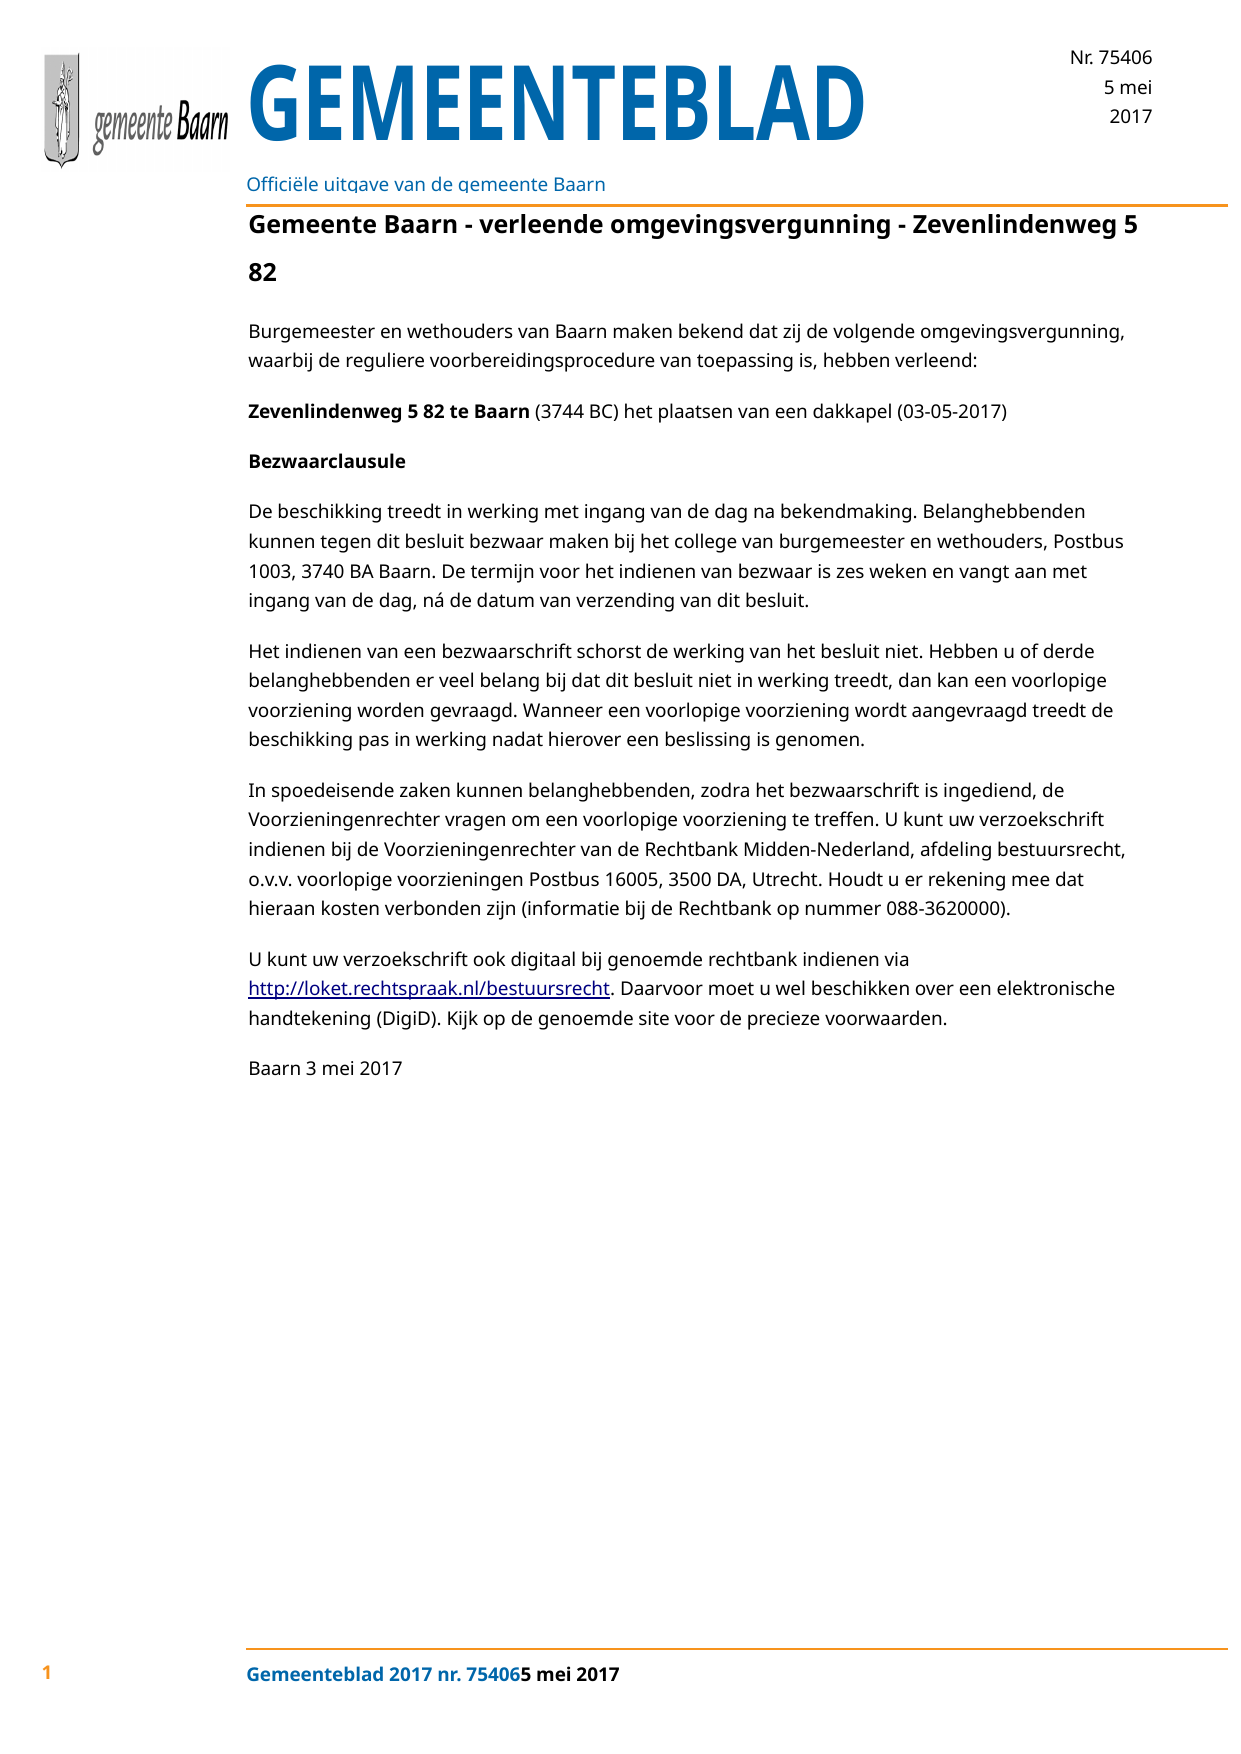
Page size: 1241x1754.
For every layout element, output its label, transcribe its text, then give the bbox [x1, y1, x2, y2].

text Gemeente Baarn - verleende omgevingsvergunning - Zevenlindenweg 5 82 [248, 207, 1152, 288]
text Het indienen van een bezwaarschrift schorst de werking van het besluit niet. Hebben u of derde belanghebbenden er veel belang bij dat dit besluit niet in werking treedt, dan kan een voorlopige voorziening worden gevraagd. Wanneer een voorlopige voorziening wordt aangevraagd treedt de beschikking pas in werking nadat hierover een beslissing is genomen. [248, 638, 1152, 752]
text In spoedeisende zaken kunnen belanghebbenden, zodra het bezwaarschrift is ingediend, de Voorzieningenrechter vragen om een voorlopige voorziening te treffen. U kunt uw verzoekschrift indienen bij de Voorzieningenrechter van de Rechtbank Midden-Nederland, afdeling bestuursrecht, o.v.v. voorlopige voorzieningen Postbus 16005, 3500 DA, Utrecht. Houdt u er rekening mee dat hieraan kosten verbonden zijn (informatie bij de Rechtbank op nummer 088-3620000). [248, 777, 1152, 921]
text Burgemeester en wethouders van Baarn maken bekend dat zij de volgende omgevingsvergunning, waarbij de reguliere voorbereidingsprocedure van toepassing is, hebben verleend: [248, 318, 1152, 373]
text Bezwaarclausule [248, 448, 1152, 474]
text U kunt uw verzoekschrift ook digitaal bij genoemde rechtbank indienen via http://loket.rechtspraak.nl/bestuursrecht. Daarvoor moet u wel beschikken over een elektronische handtekening (DigiD). Kijk op de genoemde site voor de precieze voorwaarden. [248, 946, 1152, 1031]
text De beschikking treedt in werking met ingang van de dag na bekendmaking. Belanghebbenden kunnen tegen dit besluit bezwaar maken bij het college van burgemeester en wethouders, Postbus 1003, 3740 BA Baarn. De termijn voor het indienen van bezwaar is zes weken en vangt aan met ingang van de dag, ná de datum van verzending van dit besluit. [248, 499, 1152, 613]
text Baarn 3 mei 2017 [248, 1055, 1152, 1081]
picture [41, 47, 231, 172]
text Zevenlindenweg 5 82 te Baarn (3744 BC) het plaatsen van een dakkapel (03-05-2017) [248, 398, 1152, 424]
